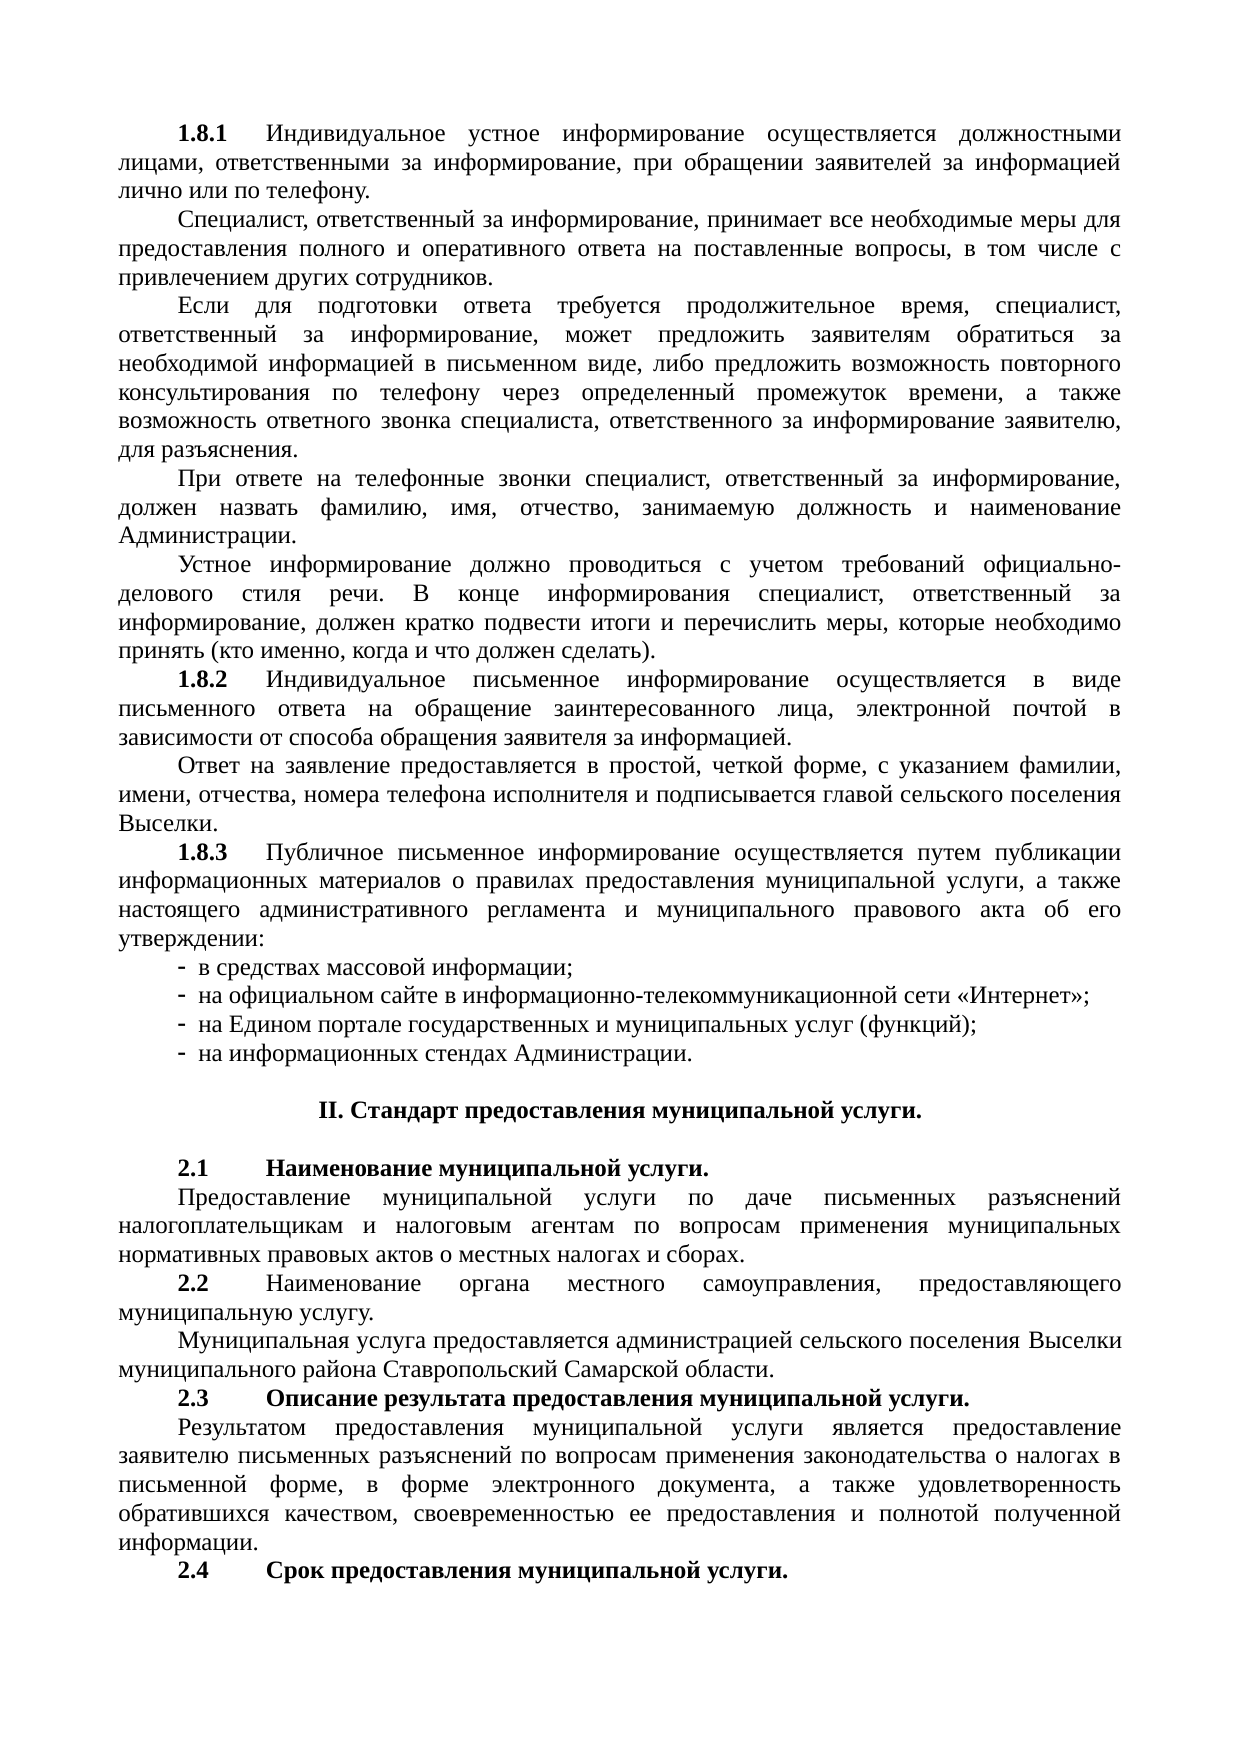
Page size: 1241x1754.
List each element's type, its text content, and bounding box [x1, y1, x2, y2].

list Наименование органа местного самоуправления, предоставляющего муниципальную услугу. [118, 1268, 1122, 1326]
list в средствах массовой информации; [118, 952, 1122, 981]
text Муниципальная услуга предоставляется администрацией сельского поселения Выселки муниципального района Ставропольский Самарской области. [118, 1326, 1122, 1383]
list Публичное письменное информирование осуществляется путем публикации информационных материалов о правилах предоставления муниципальной услуги, а также настоящего административного регламента и муниципального правового акта об его утверждении: [118, 837, 1122, 952]
list Наименование муниципальной услуги. [118, 1153, 1122, 1182]
list Индивидуальное письменное информирование осуществляется в виде письменного ответа на обращение заинтересованного лица, электронной почтой в зависимости от способа обращения заявителя за информацией. [118, 664, 1122, 751]
text II. Стандарт предоставления муниципальной услуги. [118, 1096, 1122, 1124]
text Предоставление муниципальной услуги по даче письменных разъяснений налогоплательщикам и налоговым агентам по вопросам применения муниципальных нормативных правовых актов о местных налогах и сборах. [118, 1182, 1122, 1268]
list Описание результата предоставления муниципальной услуги. [118, 1383, 1122, 1412]
list Срок предоставления муниципальной услуги. [118, 1556, 1122, 1584]
text Результатом предоставления муниципальной услуги является предоставление заявителю письменных разъяснений по вопросам применения законодательства о налогах в письменной форме, в форме электронного документа, а также удовлетворенность обратившихся качеством, своевременностью ее предоставления и полнотой полученной информации. [118, 1412, 1122, 1556]
text Специалист, ответственный за информирование, принимает все необходимые меры для предоставления полного и оперативного ответа на поставленные вопросы, в том числе с привлечением других сотрудников. [118, 204, 1122, 291]
list на Едином портале государственных и муниципальных услуг (функций); [118, 1009, 1122, 1038]
text Ответ на заявление предоставляется в простой, четкой форме, с указанием фамилии, имени, отчества, номера телефона исполнителя и подписывается главой сельского поселения Выселки. [118, 751, 1122, 837]
list на официальном сайте в информационно-телекоммуникационной сети «Интернет»; [118, 981, 1122, 1009]
text Устное информирование должно проводиться с учетом требований официально-делового стиля речи. В конце информирования специалист, ответственный за информирование, должен кратко подвести итоги и перечислить меры, которые необходимо принять (кто именно, когда и что должен сделать). [118, 549, 1122, 664]
list на информационных стендах Администрации. [118, 1038, 1122, 1067]
text При ответе на телефонные звонки специалист, ответственный за информирование, должен назвать фамилию, имя, отчество, занимаемую должность и наименование Администрации. [118, 463, 1122, 549]
text Если для подготовки ответа требуется продолжительное время, специалист, ответственный за информирование, может предложить заявителям обратиться за необходимой информацией в письменном виде, либо предложить возможность повторного консультирования по телефону через определенный промежуток времени, а также возможность ответного звонка специалиста, ответственного за информирование заявителю, для разъяснения. [118, 291, 1122, 463]
list Индивидуальное устное информирование осуществляется должностными лицами, ответственными за информирование, при обращении заявителей за информацией лично или по телефону. [118, 118, 1122, 204]
